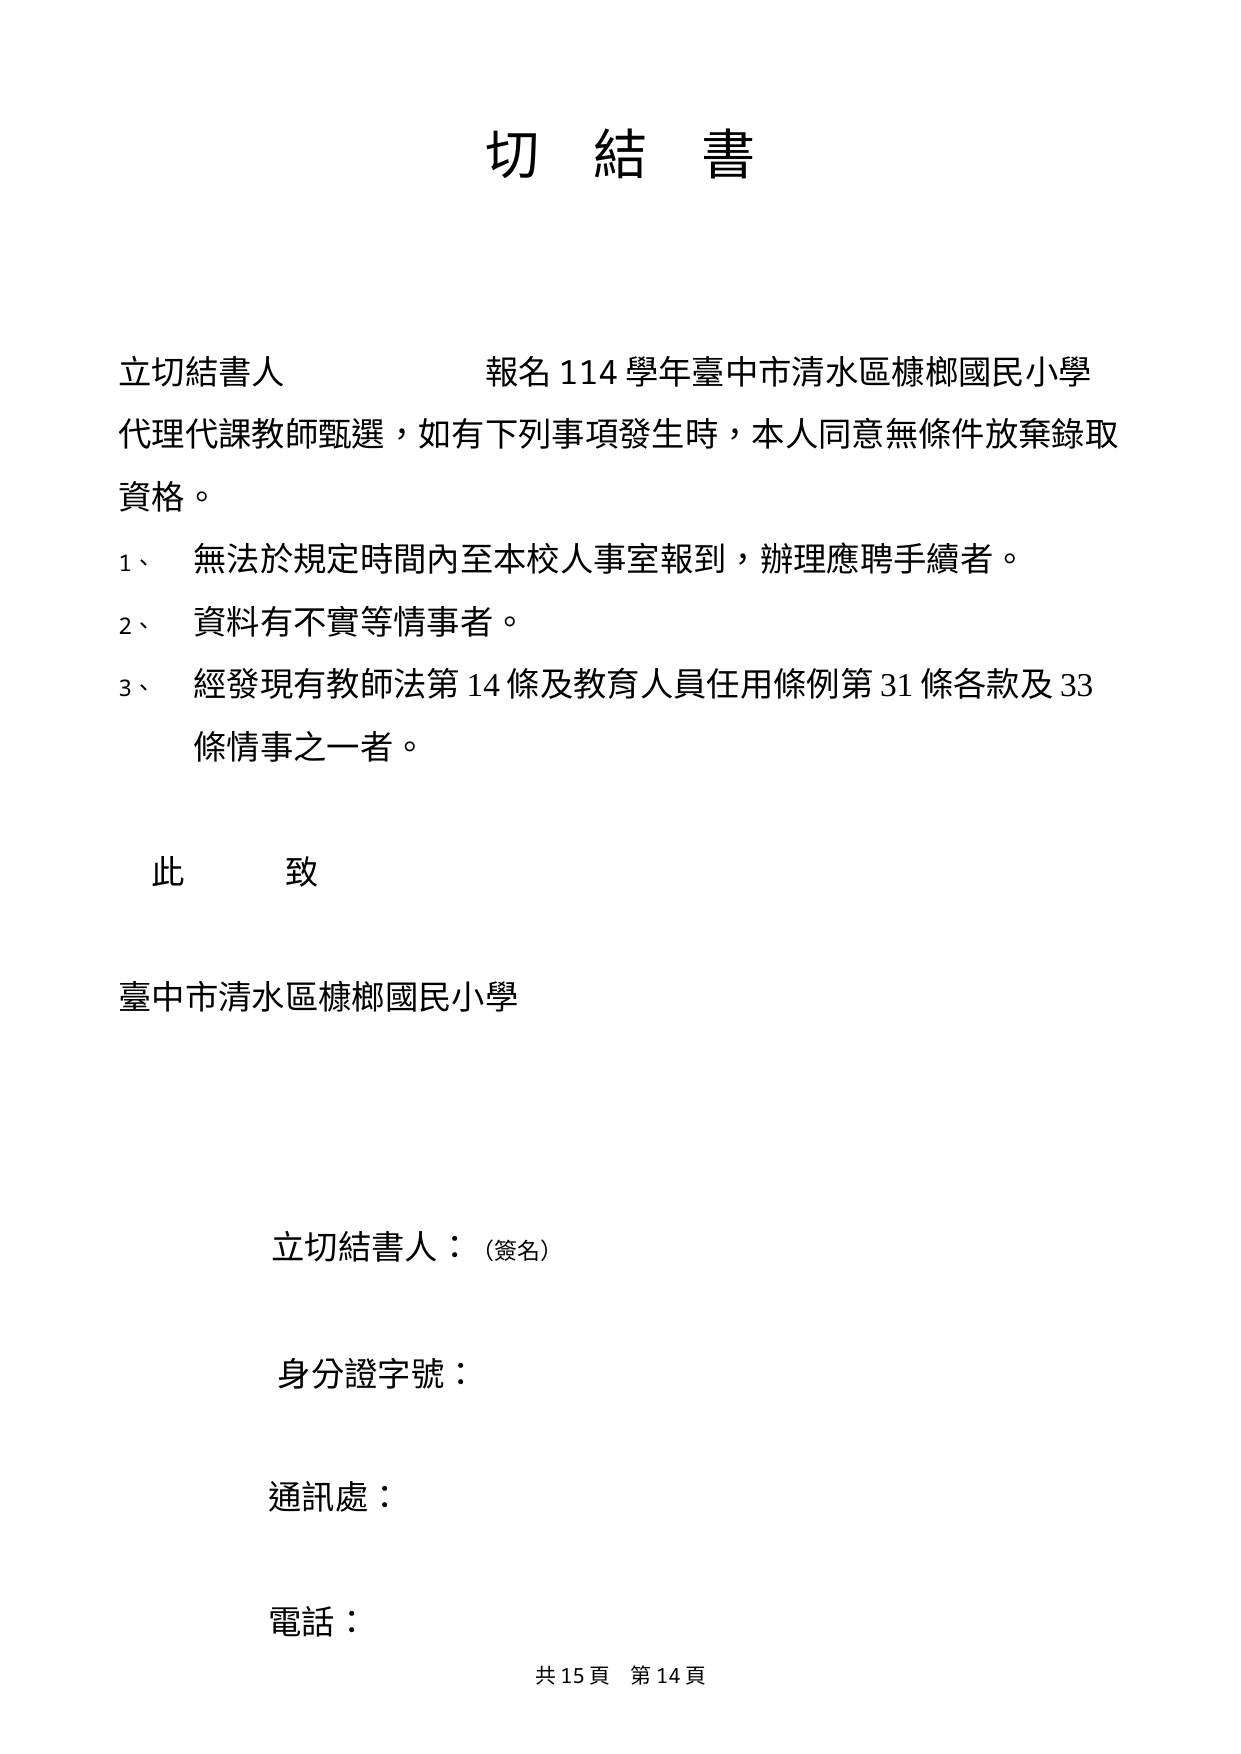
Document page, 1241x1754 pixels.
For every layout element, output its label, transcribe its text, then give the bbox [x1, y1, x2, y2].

text 立切結書人：（簽名） [118, 1203, 1122, 1266]
list 經發現有教師法第14條及教育人員任用條例第31條各款及33條情事之一者。 [118, 641, 1122, 766]
text 臺中市清水區槺榔國民小學 [118, 953, 1122, 1016]
list 資料有不實等情事者。 [118, 578, 1122, 641]
text 電話： [118, 1578, 1122, 1641]
text 切 結 書 [118, 78, 1122, 203]
list 無法於規定時間內至本校人事室報到，辦理應聘手續者。 [118, 516, 1122, 578]
text 立切結書人 報名114學年臺中市清水區槺榔國民小學代理代課教師甄選，如有下列事項發生時，本人同意無條件放棄錄取資格。 [118, 328, 1122, 516]
text 此 致 [118, 828, 1122, 891]
text 身分證字號： [118, 1328, 1122, 1391]
text 通訊處： [118, 1453, 1122, 1516]
